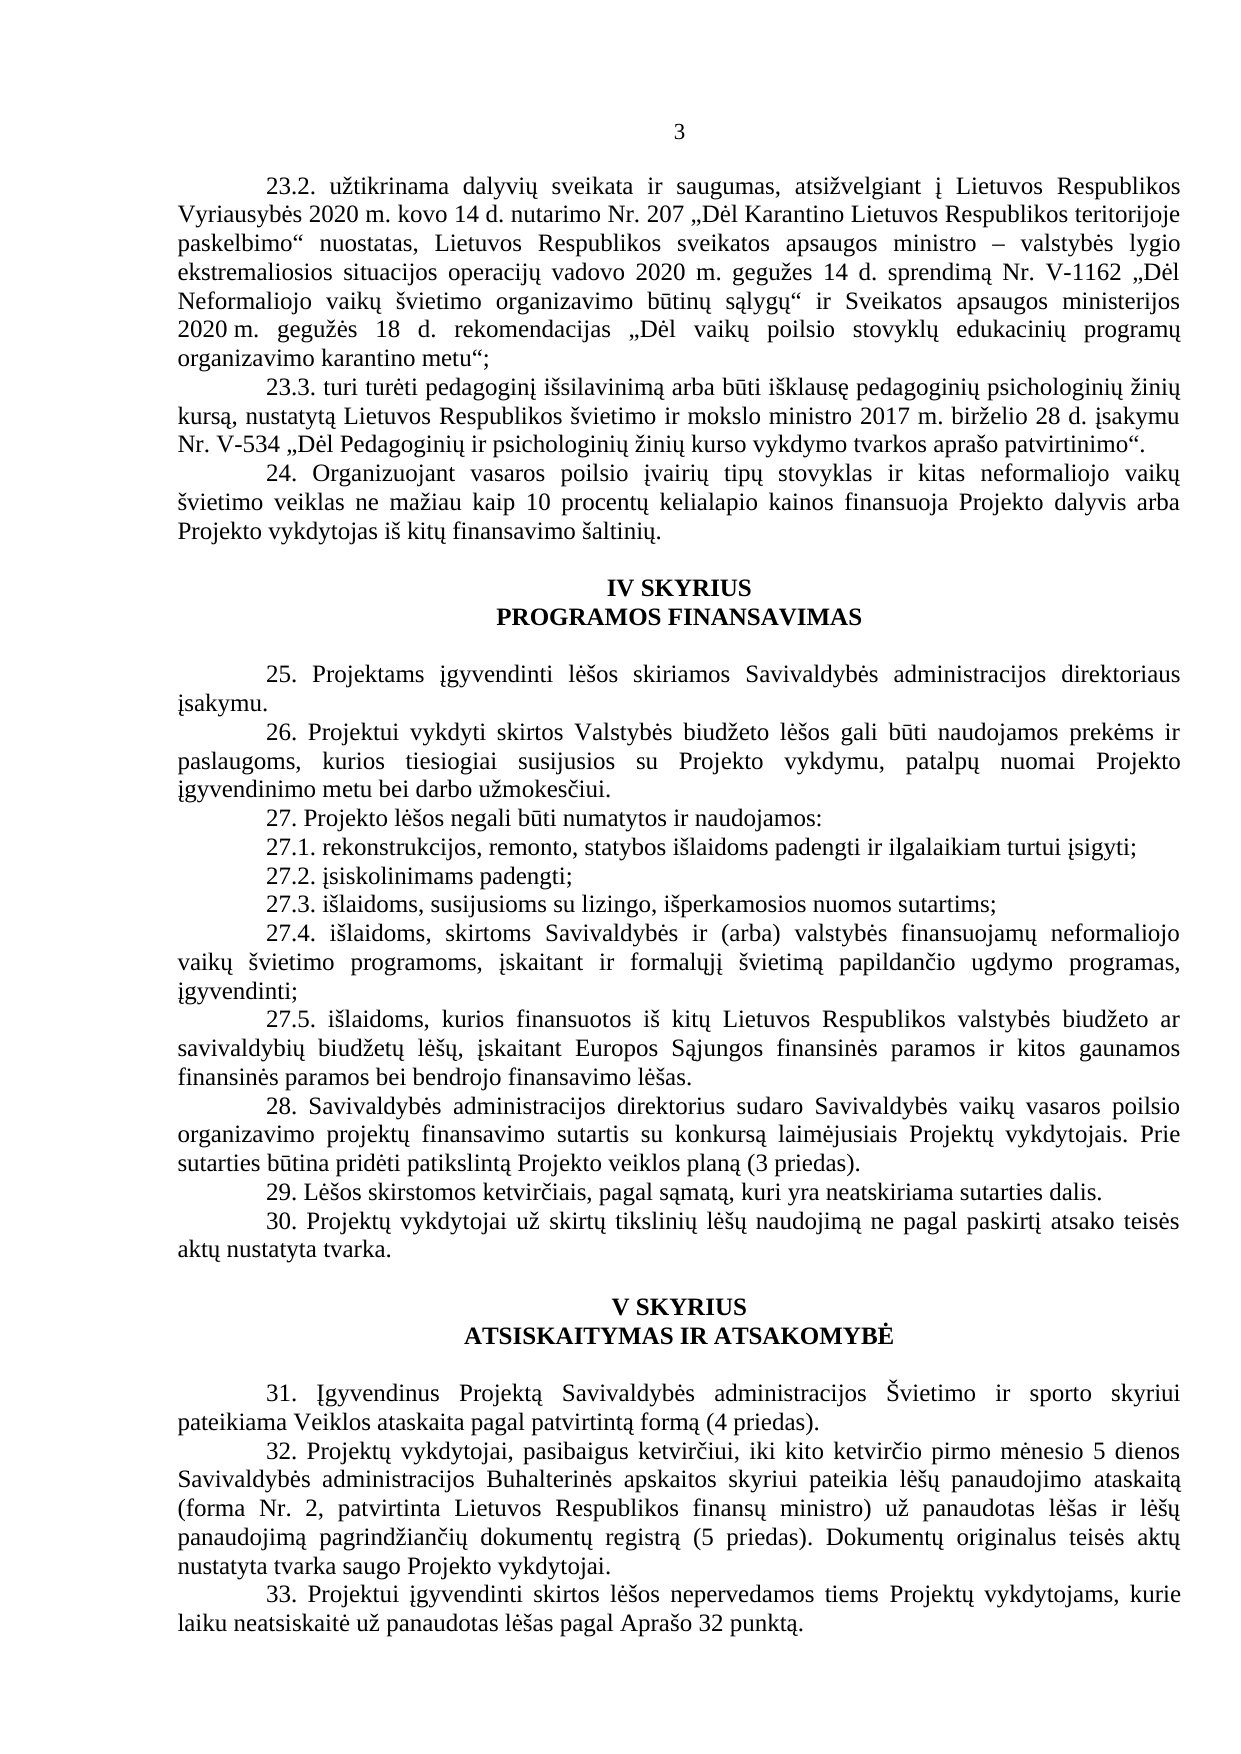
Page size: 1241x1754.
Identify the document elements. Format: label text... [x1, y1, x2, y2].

text 26. Projektui vykdyti skirtos Valstybės biudžeto lėšos gali būti naudojamos prekėms ir paslaugoms, kurios tiesiogiai susijusios su Projekto vykdymu, patalpų nuomai Projekto įgyvendinimo metu bei darbo užmokesčiui. [177, 717, 1181, 803]
text 25. Projektams įgyvendinti lėšos skiriamos Savivaldybės administracijos direktoriaus įsakymu. [177, 659, 1181, 717]
text IV SKYRIUS [177, 573, 1181, 602]
text 27.5. išlaidoms, kurios finansuotos iš kitų Lietuvos Respublikos valstybės biudžeto ar savivaldybių biudžetų lėšų, įskaitant Europos Sąjungos finansinės paramos ir kitos gaunamos finansinės paramos bei bendrojo finansavimo lėšas. [177, 1004, 1181, 1091]
text 27. Projekto lėšos negali būti numatytos ir naudojamos: [177, 803, 1181, 832]
text 24. Organizuojant vasaros poilsio įvairių tipų stovyklas ir kitas neformaliojo vaikų švietimo veiklas ne mažiau kaip 10 procentų kelialapio kainos finansuoja Projekto dalyvis arba Projekto vykdytojas iš kitų finansavimo šaltinių. [177, 458, 1181, 544]
text 23.2. užtikrinama dalyvių sveikata ir saugumas, atsižvelgiant į Lietuvos Respublikos Vyriausybės 2020 m. kovo 14 d. nutarimo Nr. 207 „Dėl Karantino Lietuvos Respublikos teritorijoje paskelbimo“ nuostatas, Lietuvos Respublikos sveikatos apsaugos ministro – valstybės lygio ekstremaliosios situacijos operacijų vadovo 2020 m. gegužes 14 d. sprendimą Nr. V-1162 „Dėl Neformaliojo vaikų švietimo organizavimo būtinų sąlygų“ ir Sveikatos apsaugos ministerijos 2020 m. gegužės 18 d. rekomendacijas „Dėl vaikų poilsio stovyklų edukacinių programų organizavimo karantino metu“; [177, 171, 1181, 372]
text 27.1. rekonstrukcijos, remonto, statybos išlaidoms padengti ir ilgalaikiam turtui įsigyti; [177, 832, 1181, 861]
text 23.3. turi turėti pedagoginį išsilavinimą arba būti išklausę pedagoginių psichologinių žinių kursą, nustatytą Lietuvos Respublikos švietimo ir mokslo ministro 2017 m. birželio 28 d. įsakymu Nr. V-534 „Dėl Pedagoginių ir psichologinių žinių kurso vykdymo tvarkos aprašo patvirtinimo“. [177, 372, 1181, 458]
text 27.4. išlaidoms, skirtoms Savivaldybės ir (arba) valstybės finansuojamų neformaliojo vaikų švietimo programoms, įskaitant ir formalųjį švietimą papildančio ugdymo programas, įgyvendinti; [177, 918, 1181, 1004]
text PROGRAMOS FINANSAVIMAS [177, 602, 1181, 631]
text 29. Lėšos skirstomos ketvirčiais, pagal sąmatą, kuri yra neatskiriama sutarties dalis. [177, 1177, 1181, 1206]
text 27.2. įsiskolinimams padengti; [177, 861, 1181, 889]
text 30. Projektų vykdytojai už skirtų tikslinių lėšų naudojimą ne pagal paskirtį atsako teisės aktų nustatyta tvarka. [177, 1206, 1181, 1263]
text V SKYRIUS [177, 1292, 1181, 1321]
text 33. Projektui įgyvendinti skirtos lėšos nepervedamos tiems Projektų vykdytojams, kurie laiku neatsiskaitė už panaudotas lėšas pagal Aprašo 32 punktą. [177, 1579, 1181, 1637]
text 31. Įgyvendinus Projektą Savivaldybės administracijos Švietimo ir sporto skyriui pateikiama Veiklos ataskaita pagal patvirtintą formą (4 priedas). [177, 1378, 1181, 1436]
text 32. Projektų vykdytojai, pasibaigus ketvirčiui, iki kito ketvirčio pirmo mėnesio 5 dienos Savivaldybės administracijos Buhalterinės apskaitos skyriui pateikia lėšų panaudojimo ataskaitą (forma Nr. 2, patvirtinta Lietuvos Respublikos finansų ministro) už panaudotas lėšas ir lėšų panaudojimą pagrindžiančių dokumentų registrą (5 priedas). Dokumentų originalus teisės aktų nustatyta tvarka saugo Projekto vykdytojai. [177, 1436, 1181, 1579]
text ATSISKAITYMAS IR ATSAKOMYBĖ [177, 1321, 1181, 1349]
text 28. Savivaldybės administracijos direktorius sudaro Savivaldybės vaikų vasaros poilsio organizavimo projektų finansavimo sutartis su konkursą laimėjusiais Projektų vykdytojais. Prie sutarties būtina pridėti patikslintą Projekto veiklos planą (3 priedas). [177, 1091, 1181, 1177]
text 27.3. išlaidoms, susijusioms su lizingo, išperkamosios nuomos sutartims; [177, 889, 1181, 918]
